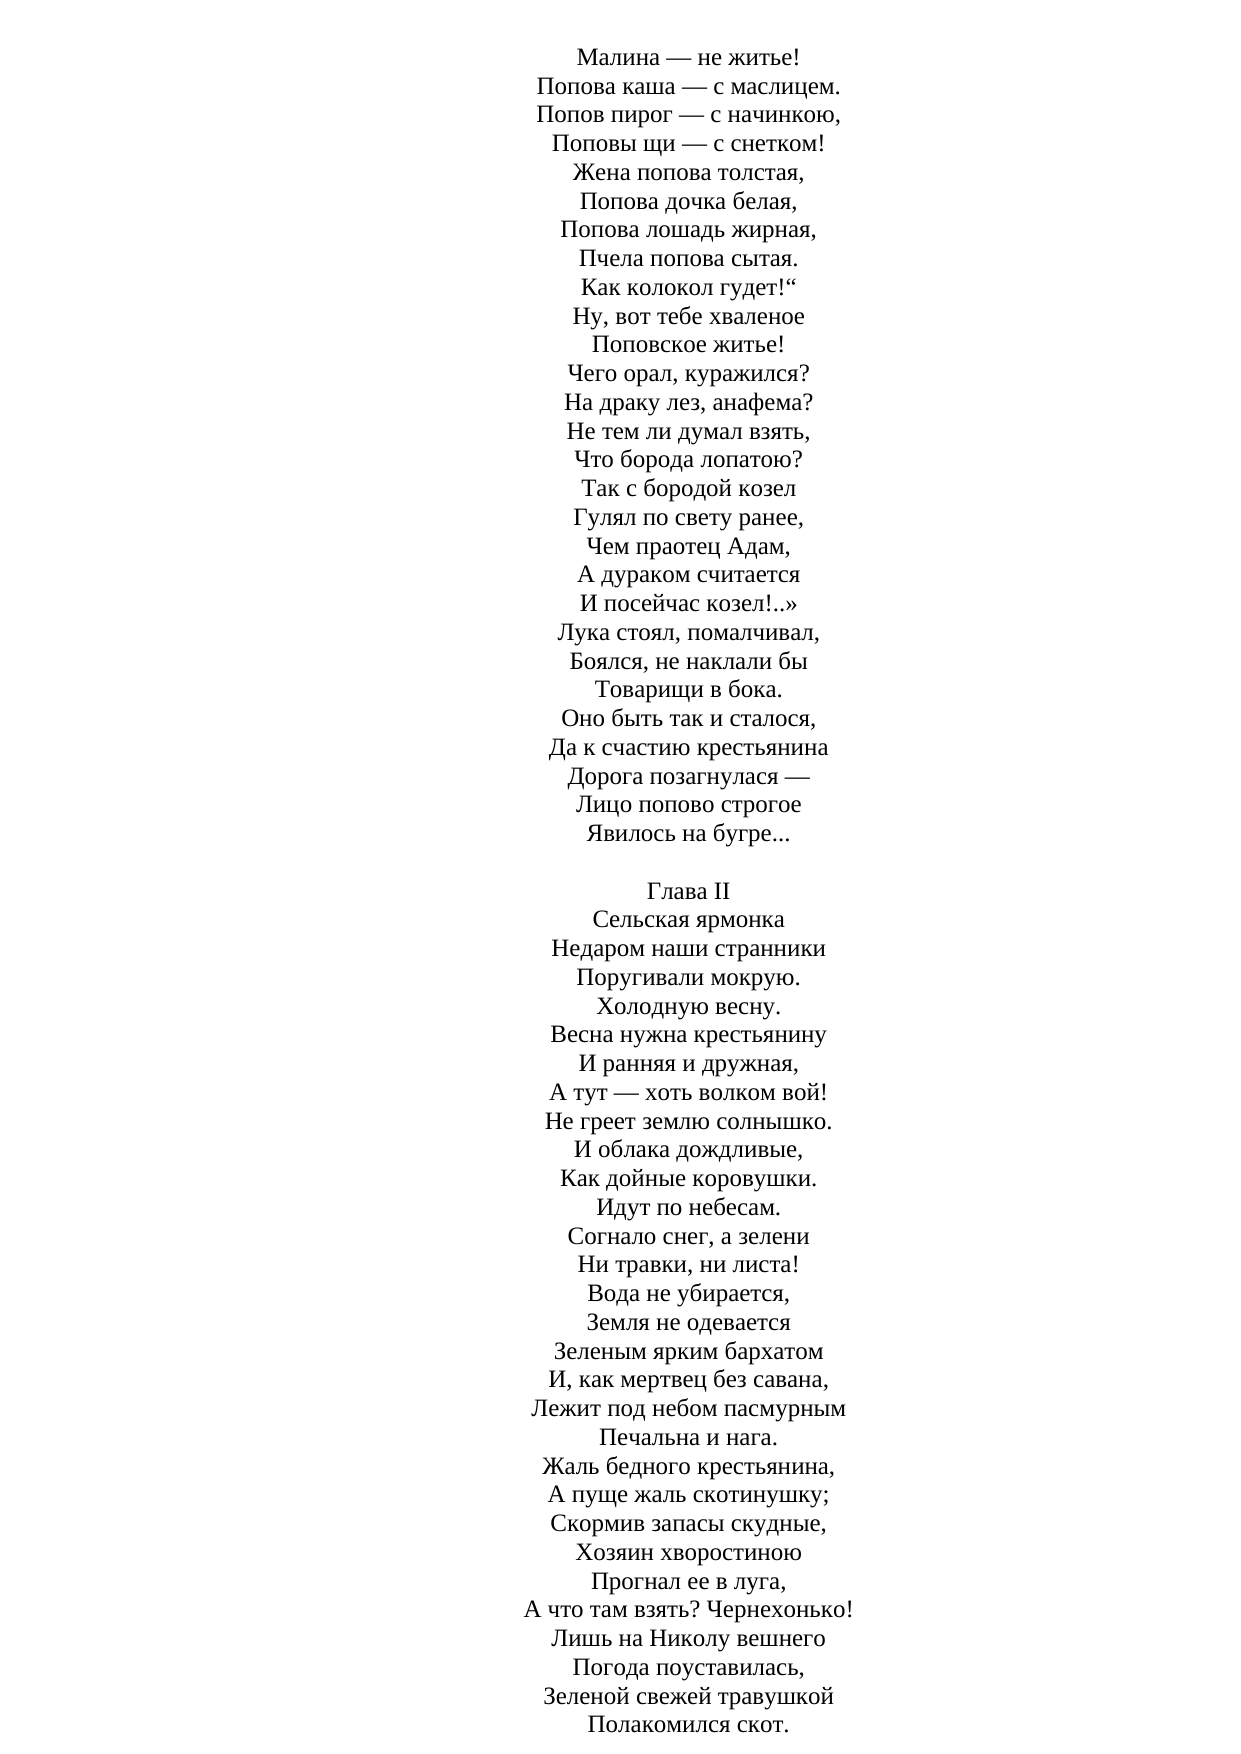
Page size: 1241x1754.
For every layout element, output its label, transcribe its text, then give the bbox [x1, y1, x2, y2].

text Скормив запасы скудные, [136, 1508, 1181, 1537]
text Жаль бедного крестьянина, [136, 1451, 1181, 1479]
text Ну, вот тебе хваленое [136, 301, 1181, 329]
text Поповы щи — с снетком! [136, 128, 1181, 157]
text Зеленой свежей травушкой [136, 1681, 1181, 1709]
text И ранняя и дружная, [136, 1048, 1181, 1077]
text Чем праотец Адам, [136, 531, 1181, 559]
text На драку лез, анафема? [136, 387, 1181, 416]
text Весна нужна крестьянину [136, 1019, 1181, 1048]
text И облака дождливые, [136, 1134, 1181, 1163]
text А тут — хоть волком вой! [136, 1077, 1181, 1106]
text Оно быть так и сталося, [136, 703, 1181, 732]
text Лишь на Николу вешнего [136, 1623, 1181, 1652]
text Поповское житье! [136, 329, 1181, 358]
text Недаром наши странники [136, 933, 1181, 962]
text Погода поуставилась, [136, 1652, 1181, 1681]
text Дорога позагнулася — [136, 761, 1181, 789]
text Сельская ярмонка [136, 904, 1181, 933]
text Лицо попово строгое [136, 789, 1181, 818]
text Товарищи в бока. [136, 674, 1181, 703]
text Гулял по свету ранее, [136, 502, 1181, 531]
text Пчела попова сытая. [136, 243, 1181, 272]
text Поругивали мокрую. [136, 962, 1181, 991]
text Вода не убирается, [136, 1278, 1181, 1307]
text Как дойные коровушки. [136, 1163, 1181, 1192]
text Не греет землю солнышко. [136, 1106, 1181, 1134]
text Согнало снег, а зелени [136, 1221, 1181, 1249]
text Идут по небесам. [136, 1192, 1181, 1221]
text Да к счастию крестьянина [136, 732, 1181, 761]
text А дураком считается [136, 559, 1181, 588]
text Хозяин хворостиною [136, 1537, 1181, 1566]
text А что там взять? Чернехонько! [136, 1594, 1181, 1623]
text Как колокол гудет!“ [136, 272, 1181, 301]
text Жена попова толстая, [136, 157, 1181, 186]
text Попова дочка белая, [136, 186, 1181, 214]
text Полакомился скот. [136, 1709, 1181, 1738]
text Попов пирог — с начинкою, [136, 99, 1181, 128]
text Лежит под небом пасмурным [136, 1393, 1181, 1422]
text Ни травки, ни листа! [136, 1249, 1181, 1278]
text Малина — не житье! [136, 42, 1181, 71]
text Земля не одевается [136, 1307, 1181, 1336]
text Что борода лопатою? [136, 444, 1181, 473]
text Попова каша — с маслицем. [136, 71, 1181, 99]
text Зеленым ярким бархатом [136, 1336, 1181, 1364]
text Явилось на бугре... [136, 818, 1181, 847]
text Глава II [136, 876, 1181, 904]
text И посейчас козел!..» [136, 588, 1181, 617]
text Не тем ли думал взять, [136, 416, 1181, 444]
text Так с бородой козел [136, 473, 1181, 502]
text Чего орал, куражился? [136, 358, 1181, 387]
text А пуще жаль скотинушку; [136, 1479, 1181, 1508]
text Прогнал ее в луга, [136, 1566, 1181, 1594]
text Печальна и нага. [136, 1422, 1181, 1451]
text И, как мертвец без савана, [136, 1364, 1181, 1393]
text Холодную весну. [136, 991, 1181, 1019]
text Лука стоял, помалчивал, [136, 617, 1181, 646]
text Попова лошадь жирная, [136, 214, 1181, 243]
text Боялся, не наклали бы [136, 646, 1181, 674]
